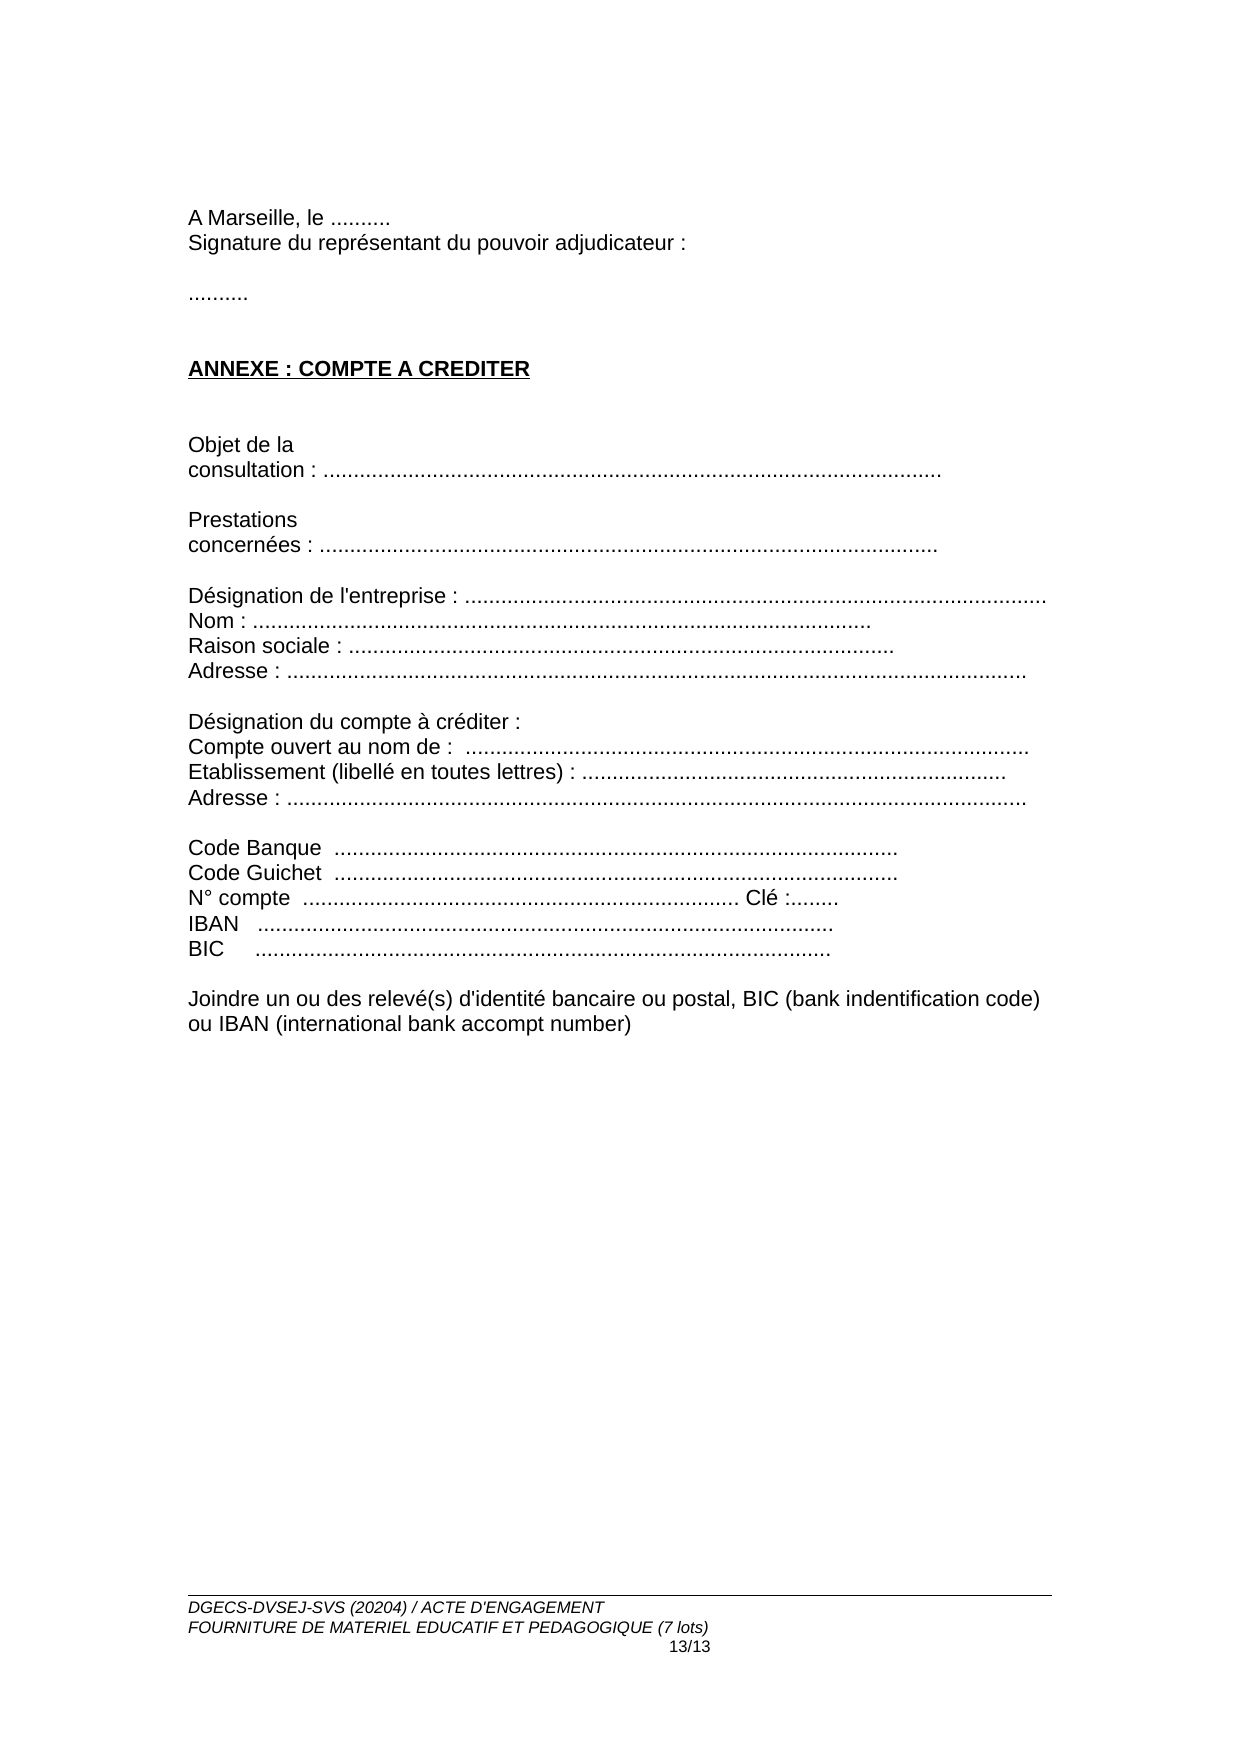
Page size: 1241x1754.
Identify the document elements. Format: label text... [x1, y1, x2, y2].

text A Marseille, le .......... [188, 204, 1052, 230]
text Objet de la consultation : ...................................................................................................... [188, 431, 1052, 482]
text Adresse : .......................................................................................................................... [188, 784, 1052, 809]
text Désignation du compte à créditer : [188, 709, 1052, 734]
text Adresse : .......................................................................................................................... [188, 658, 1052, 683]
text IBAN ............................................................................................... [188, 910, 1052, 936]
text Etablissement (libellé en toutes lettres) : ...................................................................... [188, 759, 1052, 784]
text N° compte ........................................................................ Clé :........ [188, 885, 1052, 910]
text Signature du représentant du pouvoir adjudicateur : [188, 230, 1052, 255]
text Code Guichet ............................................................................................. [188, 860, 1052, 885]
text Prestations concernées : ...................................................................................................... [188, 507, 1052, 557]
text BIC ............................................................................................... [188, 936, 1052, 961]
text .......... [188, 280, 1052, 305]
text Joindre un ou des relevé(s) d'identité bancaire ou postal, BIC (bank indentification code) ou IBAN (international bank accompt number) [188, 986, 1052, 1036]
text ANNEXE : COMPTE A CREDITER [188, 356, 1052, 381]
text Compte ouvert au nom de : ............................................................................................. [188, 734, 1052, 759]
text Nom : ...................................................................................................... [188, 608, 1052, 633]
text Désignation de l'entreprise : ................................................................................................ [188, 583, 1052, 608]
text Raison sociale : .......................................................................................... [188, 633, 1052, 658]
text Code Banque ............................................................................................. [188, 835, 1052, 860]
